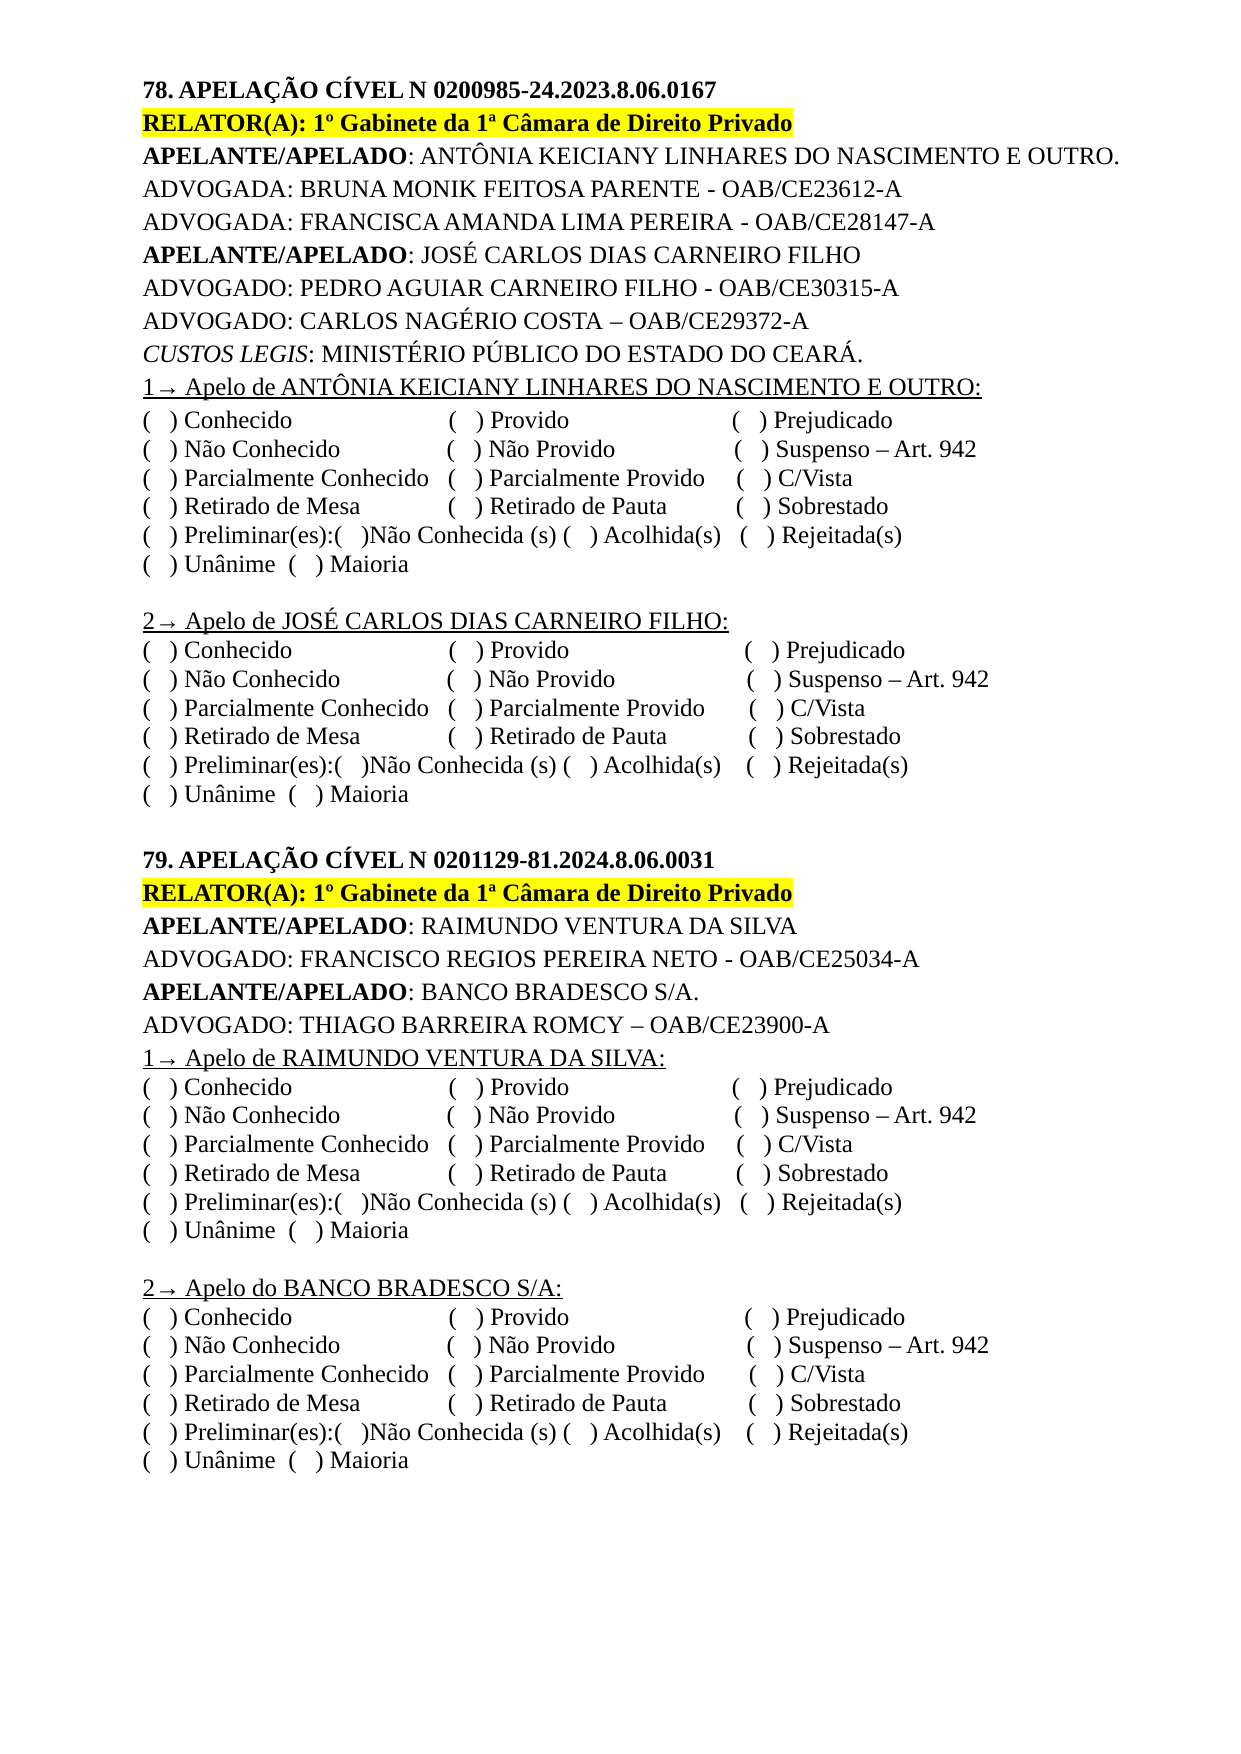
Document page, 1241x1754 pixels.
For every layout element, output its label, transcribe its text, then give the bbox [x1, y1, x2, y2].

text 1→ Apelo de RAIMUNDO VENTURA DA SILVA: [142, 1043, 1141, 1072]
text ( ) Preliminar(es):( )Não Conhecida (s) ( ) Acolhida(s) ( ) Rejeitada(s) [142, 1187, 1158, 1216]
text ( ) Parcialmente Conhecido ( ) Parcialmente Provido ( ) C/Vista [142, 463, 1158, 491]
text 2→ Apelo de JOSÉ CARLOS DIAS CARNEIRO FILHO: [142, 606, 1141, 635]
text ( ) Preliminar(es):( )Não Conhecida (s) ( ) Acolhida(s) ( ) Rejeitada(s) [142, 520, 1158, 549]
text ( ) Conhecido ( ) Provido ( ) Prejudicado [142, 1072, 1141, 1101]
text ( ) Conhecido ( ) Provido ( ) Prejudicado [142, 635, 1141, 664]
text ( ) Retirado de Mesa ( ) Retirado de Pauta ( ) Sobrestado [142, 1388, 1158, 1417]
text 78. APELAÇÃO CÍVEL N 0200985-24.2023.8.06.0167 RELATOR(A): 1º Gabinete da 1ª Câmara de Direito Privado APELANTE/APELADO: ANTÔNIA KEICIANY LINHARES DO NASCIMENTO E OUTRO. ADVOGADA: BRUNA MONIK FEITOSA PARENTE - OAB/CE23612-A ADVOGADA: FRANCISCA AMANDA LIMA PEREIRA - OAB/CE28147-A APELANTE/APELADO: JOSÉ CARLOS DIAS CARNEIRO FILHO ADVOGADO: PEDRO AGUIAR CARNEIRO FILHO - OAB/CE30315-A ADVOGADO: CARLOS NAGÉRIO COSTA – OAB/CE29372-A [142, 75, 1141, 335]
text ( ) Parcialmente Conhecido ( ) Parcialmente Provido ( ) C/Vista [142, 1129, 1158, 1158]
text ( ) Não Conhecido ( ) Não Provido ( ) Suspenso – Art. 942 [142, 1331, 1158, 1359]
text ( ) Unânime ( ) Maioria [142, 779, 1141, 808]
text ( ) Conhecido ( ) Provido ( ) Prejudicado [142, 405, 1141, 434]
text 79. APELAÇÃO CÍVEL N 0201129-81.2024.8.06.0031 RELATOR(A): 1º Gabinete da 1ª Câmara de Direito Privado APELANTE/APELADO: RAIMUNDO VENTURA DA SILVA ADVOGADO: FRANCISCO REGIOS PEREIRA NETO - OAB/CE25034-A APELANTE/APELADO: BANCO BRADESCO S/A. ADVOGADO: THIAGO BARREIRA ROMCY – OAB/CE23900-A [142, 845, 1141, 1039]
text ( ) Preliminar(es):( )Não Conhecida (s) ( ) Acolhida(s) ( ) Rejeitada(s) [142, 750, 1158, 779]
text ( ) Retirado de Mesa ( ) Retirado de Pauta ( ) Sobrestado [142, 721, 1158, 750]
text ( ) Retirado de Mesa ( ) Retirado de Pauta ( ) Sobrestado [142, 491, 1158, 520]
text ( ) Unânime ( ) Maioria [142, 1216, 1158, 1244]
text ( ) Parcialmente Conhecido ( ) Parcialmente Provido ( ) C/Vista [142, 1359, 1158, 1388]
text ( ) Não Conhecido ( ) Não Provido ( ) Suspenso – Art. 942 [142, 664, 1158, 693]
text ( ) Unânime ( ) Maioria [142, 1446, 1158, 1474]
text ( ) Parcialmente Conhecido ( ) Parcialmente Provido ( ) C/Vista [142, 693, 1158, 721]
text ( ) Não Conhecido ( ) Não Provido ( ) Suspenso – Art. 942 [142, 1101, 1158, 1129]
text ( ) Não Conhecido ( ) Não Provido ( ) Suspenso – Art. 942 [142, 434, 1158, 463]
text ( ) Conhecido ( ) Provido ( ) Prejudicado [142, 1302, 1141, 1331]
text CUSTOS LEGIS: MINISTÉRIO PÚBLICO DO ESTADO DO CEARÁ. 1→ Apelo de ANTÔNIA KEICIANY LINHARES DO NASCIMENTO E OUTRO: [142, 339, 1141, 401]
text 2→ Apelo do BANCO BRADESCO S/A: [142, 1273, 1141, 1302]
text ( ) Preliminar(es):( )Não Conhecida (s) ( ) Acolhida(s) ( ) Rejeitada(s) [142, 1417, 1158, 1446]
text ( ) Unânime ( ) Maioria [142, 549, 1158, 578]
text ( ) Retirado de Mesa ( ) Retirado de Pauta ( ) Sobrestado [142, 1158, 1158, 1187]
